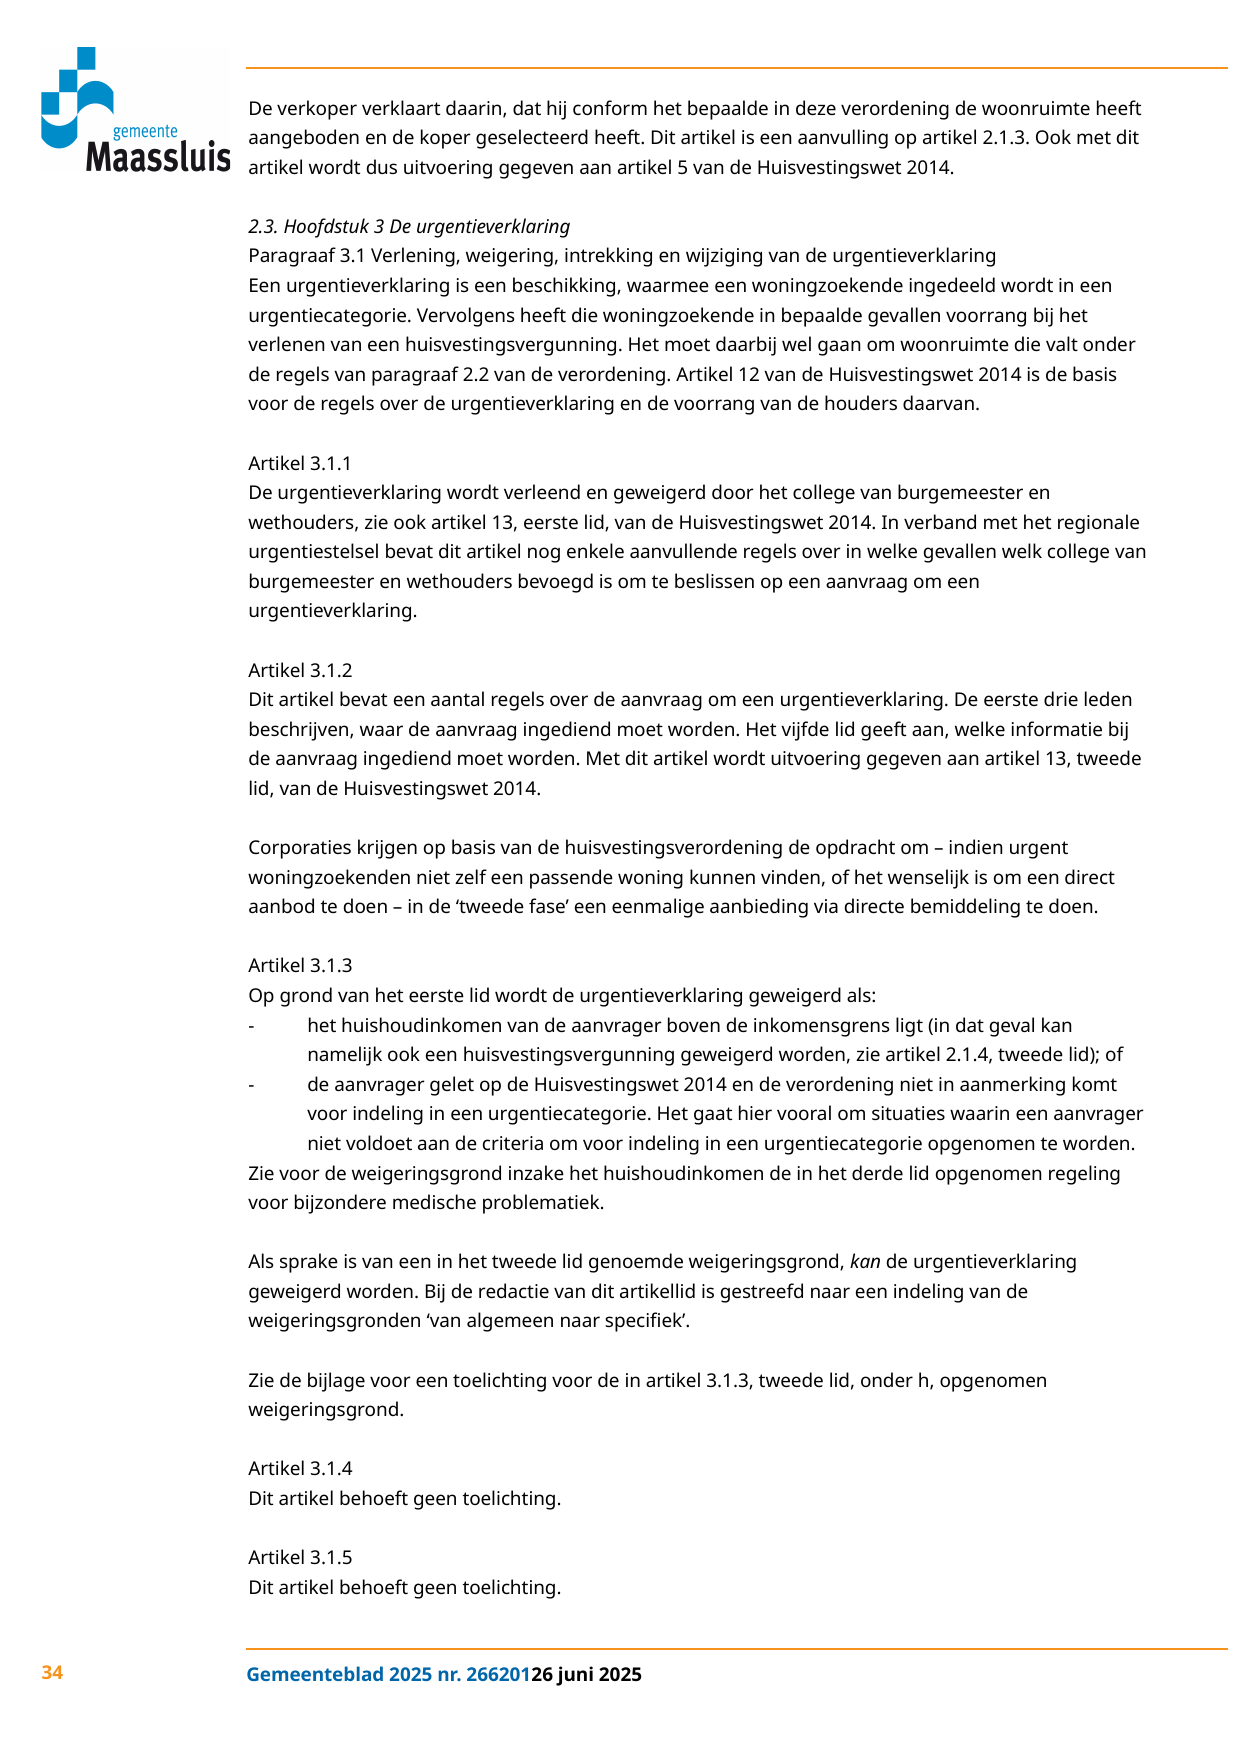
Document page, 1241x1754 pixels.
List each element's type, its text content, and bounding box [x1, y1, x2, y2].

text Een urgentieverklaring is een beschikking, waarmee een woningzoekende ingedeeld wordt in een urgentiecategorie. Vervolgens heeft die woningzoekende in bepaalde gevallen voorrang bij het verlenen van een huisvestingsvergunning. Het moet daarbij wel gaan om woonruimte die valt onder de regels van paragraaf 2.2 van de verordening. Artikel 12 van de Huisvestingswet 2014 is de basis voor de regels over de urgentieverklaring en de voorrang van de houders daarvan. [248, 272, 1152, 416]
text Artikel 3.1.3 [248, 953, 1152, 978]
text Als sprake is van een in het tweede lid genoemde weigeringsgrond, kan de urgentieverklaring geweigerd worden. Bij de redactie van dit artikellid is gestreefd naar een indeling van de weigeringsgronden ‘van algemeen naar specifiek’. [248, 1248, 1152, 1333]
text Artikel 3.1.1 [248, 450, 1152, 476]
text Zie voor de weigeringsgrond inzake het huishoudinkomen de in het derde lid opgenomen regeling voor bijzondere medische problematiek. [248, 1160, 1152, 1215]
text De urgentieverklaring wordt verleend en geweigerd door het college van burgemeester en wethouders, zie ook artikel 13, eerste lid, van de Huisvestingswet 2014. In verband met het regionale urgentiestelsel bevat dit artikel nog enkele aanvullende regels over in welke gevallen welk college van burgemeester en wethouders bevoegd is om te beslissen op een aanvraag om een urgentieverklaring. [248, 479, 1152, 623]
text Zie de bijlage voor een toelichting voor de in artikel 3.1.3, tweede lid, onder h, opgenomen weigeringsgrond. [248, 1367, 1152, 1422]
list de aanvrager gelet op de Huisvestingswet 2014 en de verordening niet in aanmerking komt voor indeling in een urgentiecategorie. Het gaat hier vooral om situaties waarin een aanvrager niet voldoet aan de criteria om voor indeling in een urgentiecategorie opgenomen te worden. [248, 1071, 1152, 1156]
picture [41, 47, 77, 92]
picture [41, 47, 231, 172]
text De verkoper verklaart daarin, dat hij conform het bepaalde in deze verordening de woonruimte heeft aangeboden en de koper geselecteerd heeft. Dit artikel is een aanvulling op artikel 2.1.3. Ook met dit artikel wordt dus uitvoering gegeven aan artikel 5 van de Huisvestingswet 2014. [248, 95, 1152, 180]
text Dit artikel behoeft geen toelichting. [248, 1574, 1152, 1600]
text 2.3. Hoofdstuk 3 De urgentieverklaring [248, 213, 1152, 239]
text Corporaties krijgen op basis van de huisvestingsverordening de opdracht om – indien urgent woningzoekenden niet zelf een passende woning kunnen vinden, of het wenselijk is om een direct aanbod te doen – in de ‘tweede fase’ een eenmalige aanbieding via directe bemiddeling te doen. [248, 834, 1152, 919]
text Op grond van het eerste lid wordt de urgentieverklaring geweigerd als: [248, 982, 1152, 1008]
text Dit artikel bevat een aantal regels over de aanvraag om een urgentieverklaring. De eerste drie leden beschrijven, waar de aanvraag ingediend moet worden. Het vijfde lid geeft aan, welke informatie bij de aanvraag ingediend moet worden. Met dit artikel wordt uitvoering gegeven aan artikel 13, tweede lid, van de Huisvestingswet 2014. [248, 686, 1152, 801]
text Artikel 3.1.2 [248, 657, 1152, 683]
text Paragraaf 3.1 Verlening, weigering, intrekking en wijziging van de urgentieverklaring [248, 243, 1152, 268]
text Artikel 3.1.5 [248, 1544, 1152, 1570]
list het huishoudinkomen van de aanvrager boven de inkomensgrens ligt (in dat geval kan namelijk ook een huisvestingsvergunning geweigerd worden, zie artikel 2.1.4, tweede lid); of [248, 1012, 1152, 1067]
text Dit artikel behoeft geen toelichting. [248, 1485, 1152, 1511]
text Artikel 3.1.4 [248, 1456, 1152, 1481]
